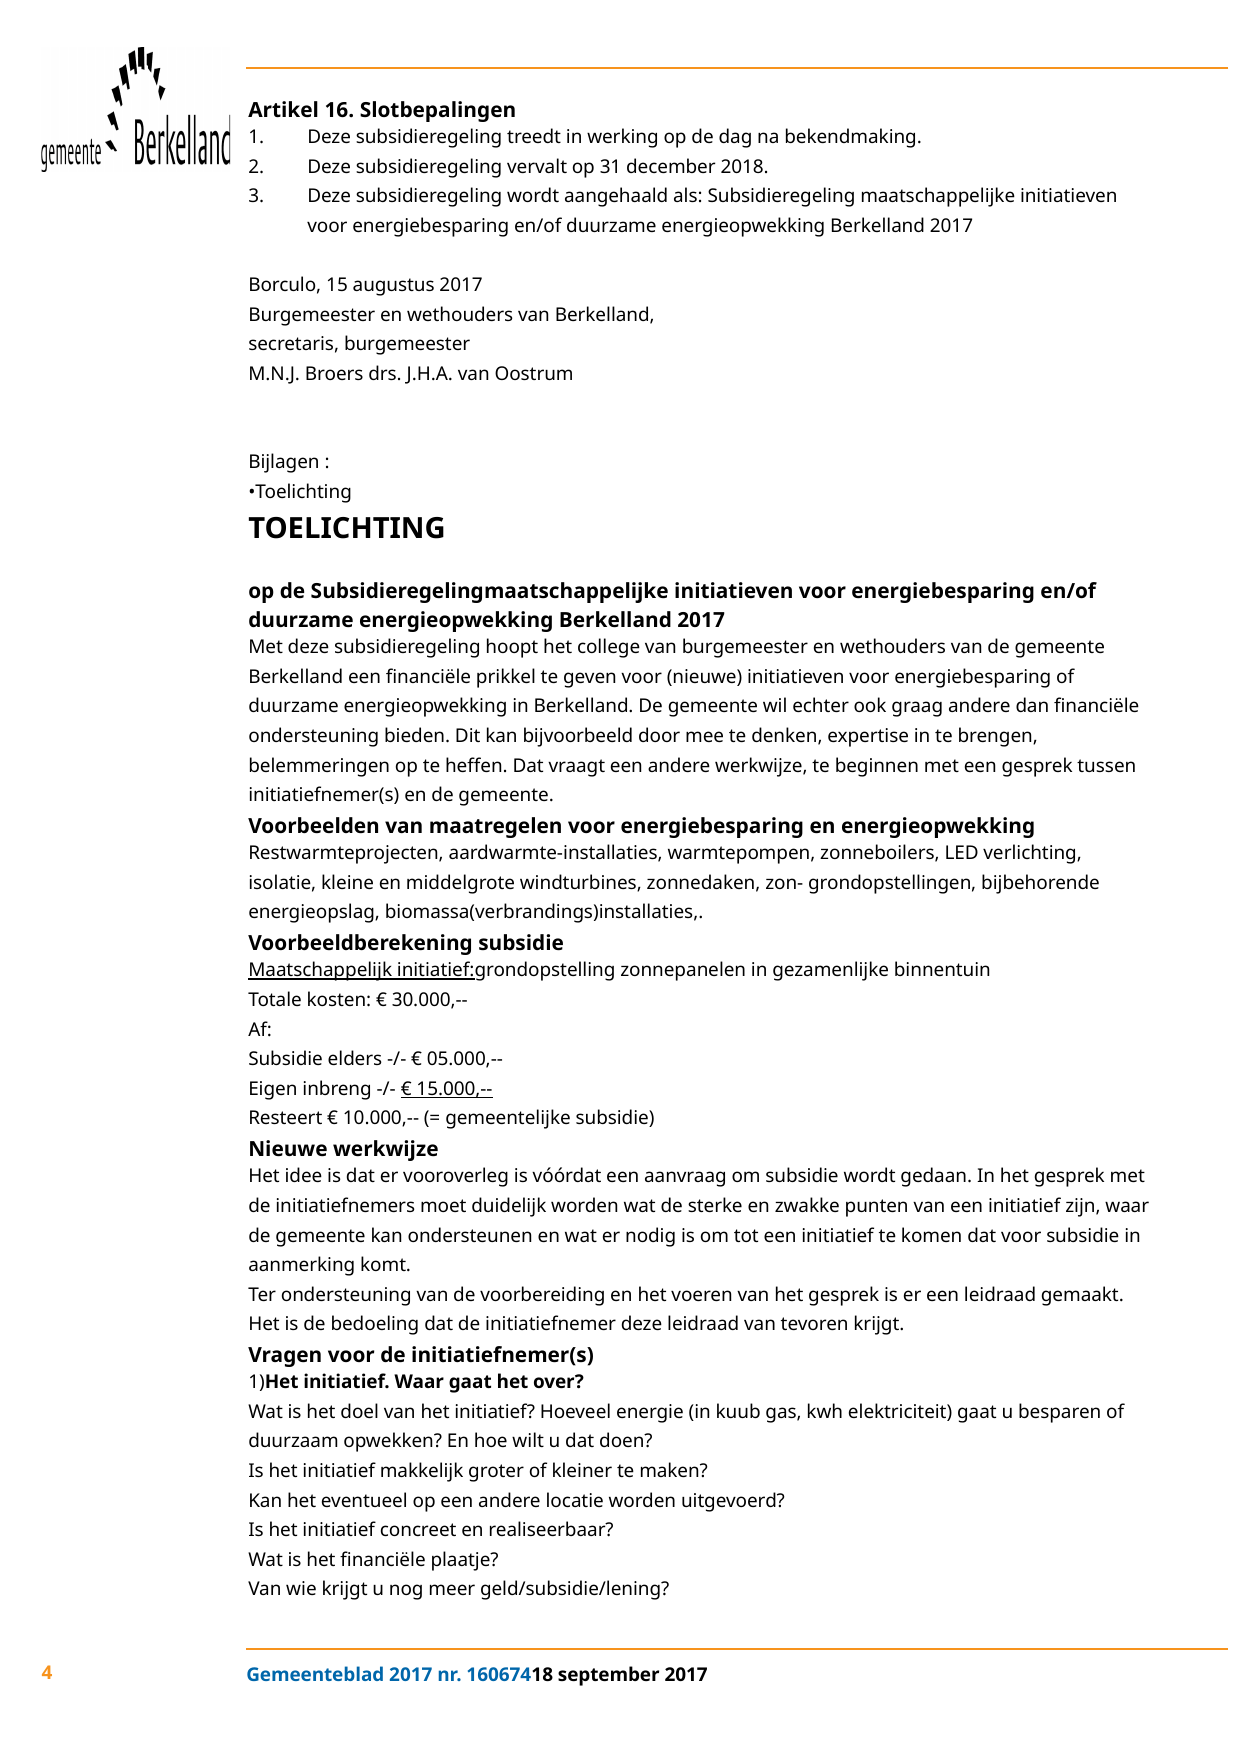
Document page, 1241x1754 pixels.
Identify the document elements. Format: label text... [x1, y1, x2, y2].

text Kan het eventueel op een andere locatie worden uitgevoerd? [248, 1487, 1152, 1513]
list Deze subsidieregeling treedt in werking op de dag na bekendmaking. [248, 123, 1152, 149]
text Borculo, 15 augustus 2017 [248, 271, 1152, 297]
text Met deze subsidieregeling hoopt het college van burgemeester en wethouders van de gemeente Berkelland een financiële prikkel te geven voor (nieuwe) initiatieven voor energiebesparing of duurzame energieopwekking in Berkelland. De gemeente wil echter ook graag andere dan financiële ondersteuning bieden. Dit kan bijvoorbeeld door mee te denken, expertise in te brengen, belemmeringen op te heffen. Dat vraagt een andere werkwijze, te beginnen met een gesprek tussen initiatiefnemer(s) en de gemeente. [248, 633, 1152, 807]
text Van wie krijgt u nog meer geld/subsidie/lening? [248, 1576, 1152, 1601]
list Deze subsidieregeling wordt aangehaald als: Subsidieregeling maatschappelijke initiatieven voor energiebesparing en/of duurzame energieopwekking Berkelland 2017 [248, 182, 1152, 238]
text Restwarmteprojecten, aardwarmte-installaties, warmtepompen, zonneboilers, LED verlichting, isolatie, kleine en middelgrote windturbines, zonnedaken, zon- grondopstellingen, bijbehorende energieopslag, biomassa(verbrandings)installaties,. [248, 839, 1152, 924]
text Is het initiatief concreet en realiseerbaar? [248, 1516, 1152, 1542]
text Burgemeester en wethouders van Berkelland, [248, 301, 1152, 326]
picture [41, 47, 231, 172]
list Deze subsidieregeling vervalt op 31 december 2018. [248, 153, 1152, 178]
text M.N.J. Broers drs. J.H.A. van Oostrum [248, 360, 1152, 386]
text •Toelichting [248, 478, 1152, 504]
text Voorbeeldberekening subsidie [248, 928, 1152, 957]
text Af: [248, 1016, 1152, 1042]
text Bijlagen : [248, 449, 1152, 474]
text Voorbeelden van maatregelen voor energiebesparing en energieopwekking [248, 811, 1152, 839]
text Resteert € 10.000,-- (= gemeentelijke subsidie) [248, 1104, 1152, 1130]
text Het idee is dat er vooroverleg is vóórdat een aanvraag om subsidie wordt gedaan. In het gesprek met de initiatiefnemers moet duidelijk worden wat de sterke en zwakke punten van een initiatief zijn, waar de gemeente kan ondersteunen en wat er nodig is om tot een initiatief te komen dat voor subsidie in aanmerking komt. [248, 1163, 1152, 1277]
text TOELICHTING [248, 508, 1152, 547]
text Vragen voor de initiatiefnemer(s) [248, 1340, 1152, 1368]
text Nieuwe werkwijze [248, 1134, 1152, 1163]
text op de Subsidieregelingmaatschappelijke initiatieven voor energiebesparing en/of duurzame energieopwekking Berkelland 2017 [248, 577, 1152, 633]
text Subsidie elders -/- € 05.000,-- [248, 1045, 1152, 1071]
text 1)Het initiatief. Waar gaat het over? [248, 1368, 1152, 1394]
text Is het initiatief makkelijk groter of kleiner te maken? [248, 1457, 1152, 1483]
text secretaris, burgemeester [248, 330, 1152, 356]
text Wat is het financiële plaatje? [248, 1546, 1152, 1572]
text Wat is het doel van het initiatief? Hoeveel energie (in kuub gas, kwh elektriciteit) gaat u besparen of duurzaam opwekken? En hoe wilt u dat doen? [248, 1398, 1152, 1453]
text Maatschappelijk initiatief:grondopstelling zonnepanelen in gezamenlijke binnentuin [248, 957, 1152, 982]
text Artikel 16. Slotbepalingen [248, 95, 1152, 123]
text Totale kosten: € 30.000,-- [248, 986, 1152, 1012]
text Eigen inbreng -/- € 15.000,-- [248, 1075, 1152, 1101]
text Ter ondersteuning van de voorbereiding en het voeren van het gesprek is er een leidraad gemaakt. Het is de bedoeling dat de initiatiefnemer deze leidraad van tevoren krijgt. [248, 1281, 1152, 1336]
